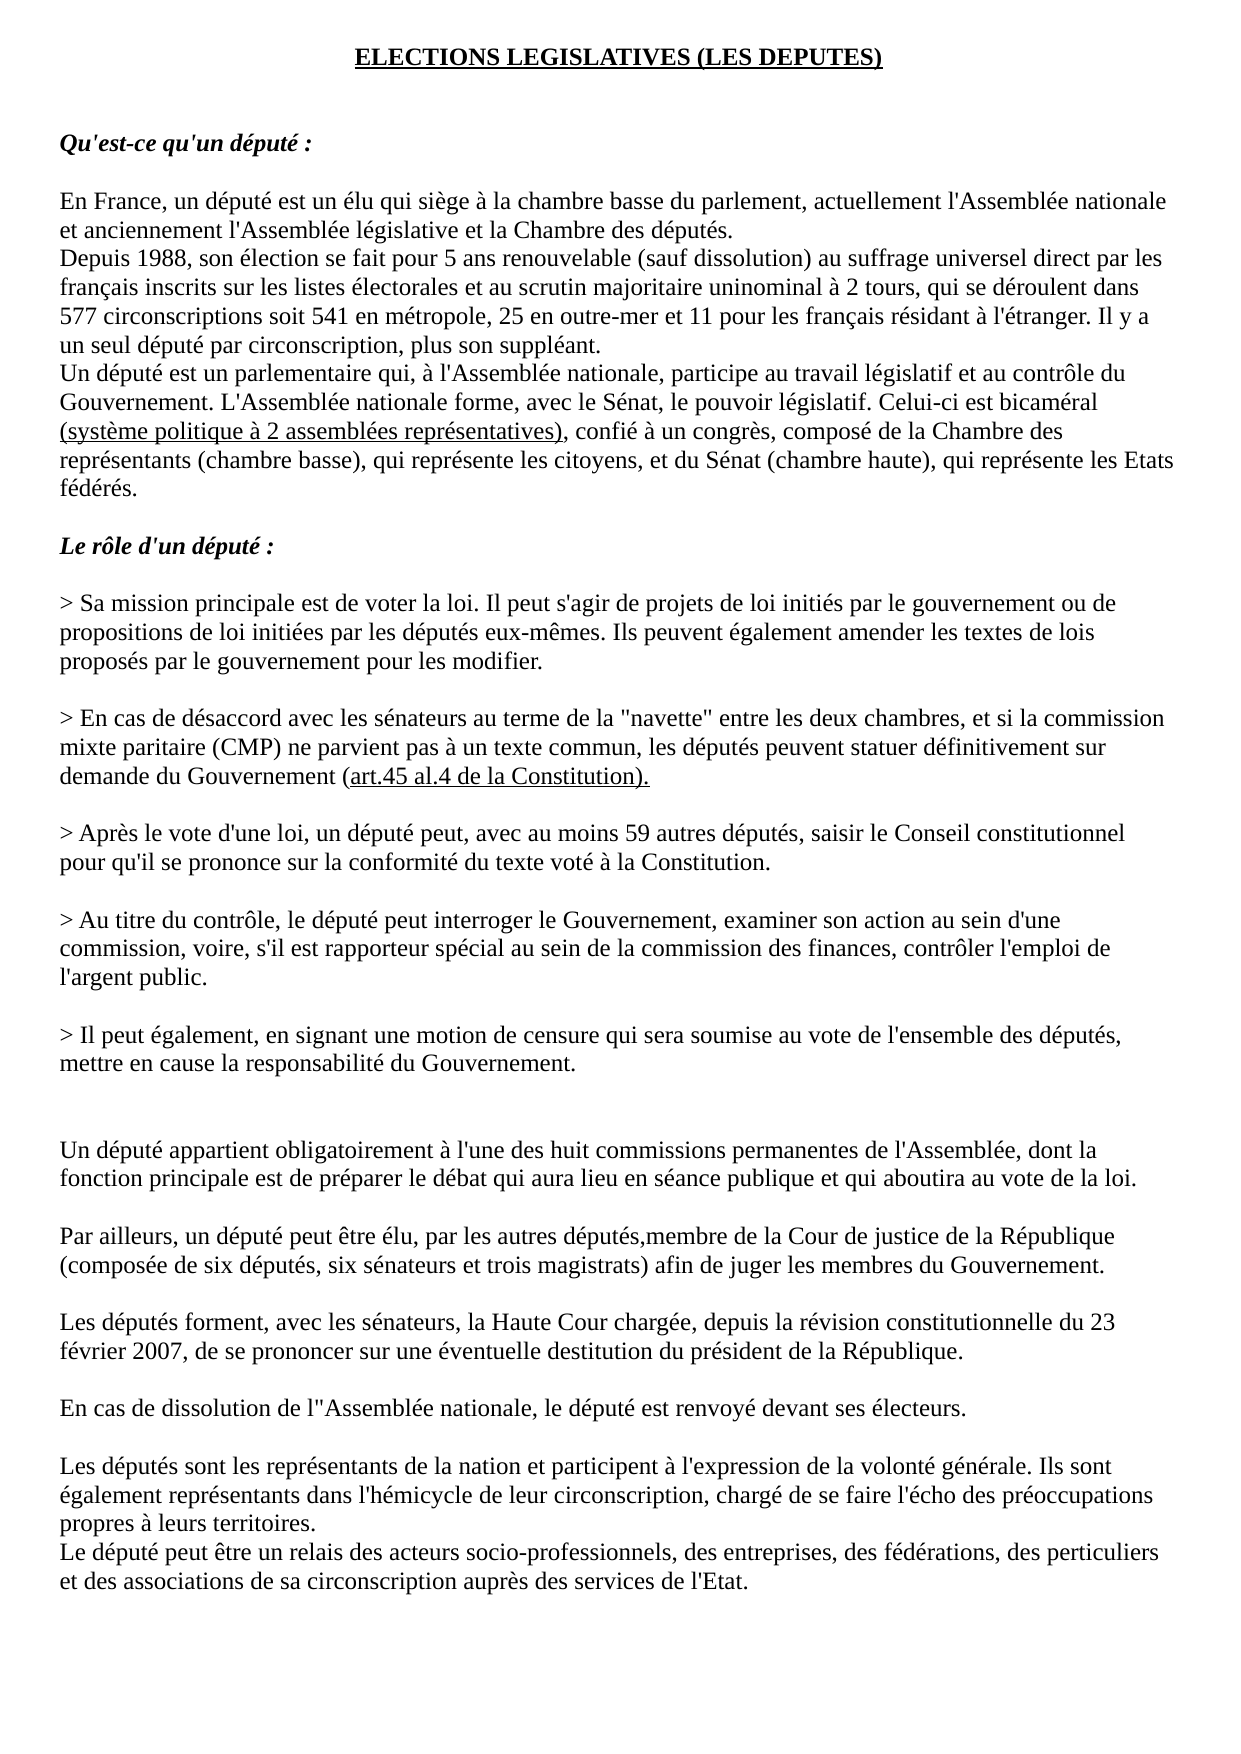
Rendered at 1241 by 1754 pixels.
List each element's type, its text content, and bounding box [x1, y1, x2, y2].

text Les députés sont les représentants de la nation et participent à l'expression de la volonté générale. Ils sont également représentants dans l'hémicycle de leur circonscription, chargé de se faire l'écho des préoccupations propres à leurs territoires. [59, 1451, 1177, 1537]
text Les députés forment, avec les sénateurs, la Haute Cour chargée, depuis la révision constitutionnelle du 23 février 2007, de se prononcer sur une éventuelle destitution du président de la République. [59, 1307, 1177, 1365]
text > En cas de désaccord avec les sénateurs au terme de la "navette" entre les deux chambres, et si la commission mixte paritaire (CMP) ne parvient pas à un texte commun, les députés peuvent statuer définitivement sur demande du Gouvernement (art.45 al.4 de la Constitution). [59, 703, 1177, 790]
text Le rôle d'un député : [59, 531, 1177, 560]
text ELECTIONS LEGISLATIVES (LES DEPUTES) [59, 42, 1177, 71]
text En cas de dissolution de l"Assemblée nationale, le député est renvoyé devant ses électeurs. [59, 1393, 1177, 1422]
text Un député appartient obligatoirement à l'une des huit commissions permanentes de l'Assemblée, dont la fonction principale est de préparer le débat qui aura lieu en séance publique et qui aboutira au vote de la loi. [59, 1135, 1177, 1192]
text > Sa mission principale est de voter la loi. Il peut s'agir de projets de loi initiés par le gouvernement ou de propositions de loi initiées par les députés eux-mêmes. Ils peuvent également amender les textes de lois proposés par le gouvernement pour les modifier. [59, 588, 1177, 675]
text En France, un député est un élu qui siège à la chambre basse du parlement, actuellement l'Assemblée nationale et anciennement l'Assemblée législative et la Chambre des députés. [59, 186, 1177, 243]
text Qu'est-ce qu'un député : [59, 128, 1177, 157]
text Par ailleurs, un député peut être élu, par les autres députés,membre de la Cour de justice de la République (composée de six députés, six sénateurs et trois magistrats) afin de juger les membres du Gouvernement. [59, 1221, 1177, 1278]
text Un député est un parlementaire qui, à l'Assemblée nationale, participe au travail législatif et au contrôle du Gouvernement. L'Assemblée nationale forme, avec le Sénat, le pouvoir législatif. Celui-ci est bicaméral (système politique à 2 assemblées représentatives), confié à un congrès, composé de la Chambre des représentants (chambre basse), qui représente les citoyens, et du Sénat (chambre haute), qui représente les Etats fédérés. [59, 358, 1177, 502]
text > Il peut également, en signant une motion de censure qui sera soumise au vote de l'ensemble des députés, mettre en cause la responsabilité du Gouvernement. [59, 1020, 1177, 1077]
text > Au titre du contrôle, le député peut interroger le Gouvernement, examiner son action au sein d'une commission, voire, s'il est rapporteur spécial au sein de la commission des finances, contrôler l'emploi de l'argent public. [59, 905, 1177, 991]
text Depuis 1988, son élection se fait pour 5 ans renouvelable (sauf dissolution) au suffrage universel direct par les français inscrits sur les listes électorales et au scrutin majoritaire uninominal à 2 tours, qui se déroulent dans 577 circonscriptions soit 541 en métropole, 25 en outre-mer et 11 pour les français résidant à l'étranger. Il y a un seul député par circonscription, plus son suppléant. [59, 243, 1177, 358]
text > Après le vote d'une loi, un député peut, avec au moins 59 autres députés, saisir le Conseil constitutionnel pour qu'il se prononce sur la conformité du texte voté à la Constitution. [59, 818, 1177, 876]
text Le député peut être un relais des acteurs socio-professionnels, des entreprises, des fédérations, des perticuliers et des associations de sa circonscription auprès des services de l'Etat. [59, 1537, 1177, 1595]
